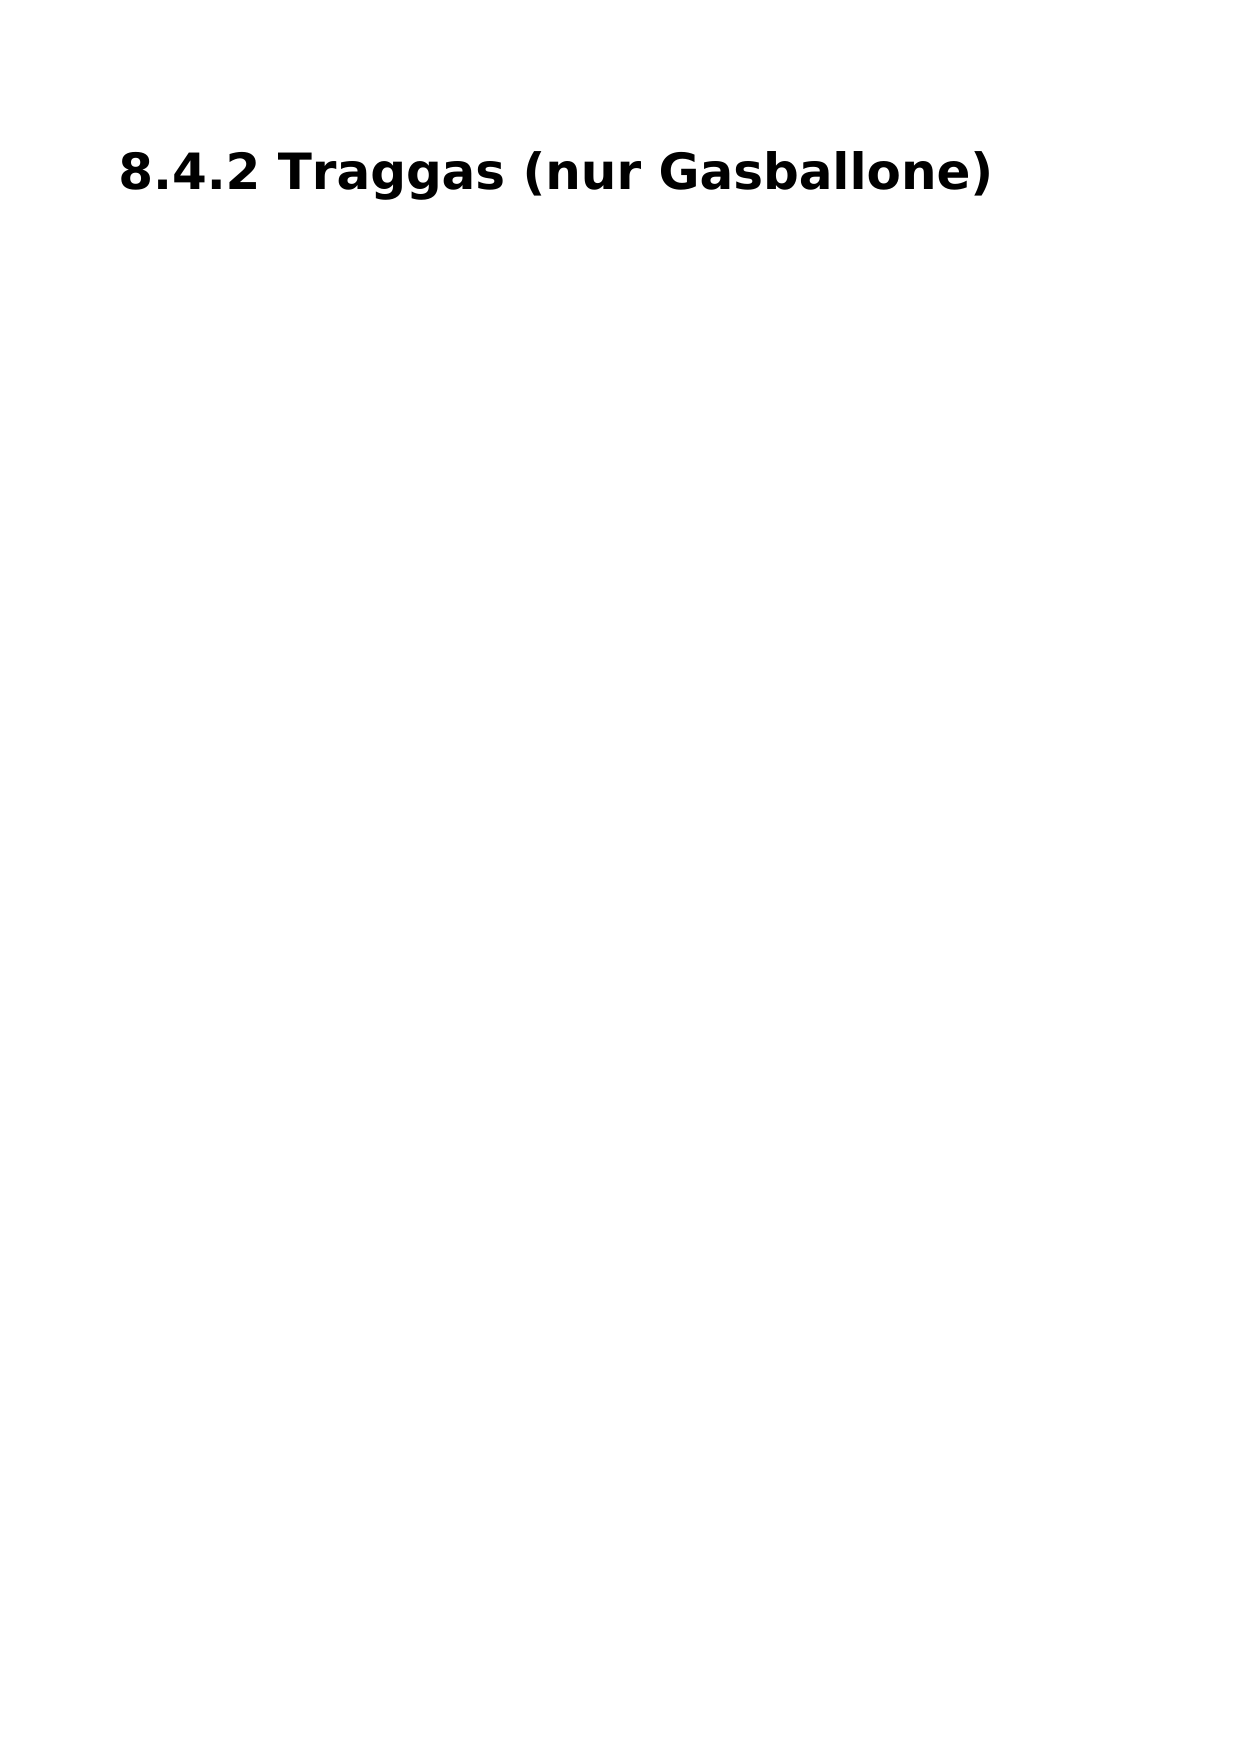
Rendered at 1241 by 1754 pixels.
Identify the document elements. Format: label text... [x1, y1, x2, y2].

subtitle 8.4.2 Traggas (nur Gasballone) [118, 143, 1122, 201]
